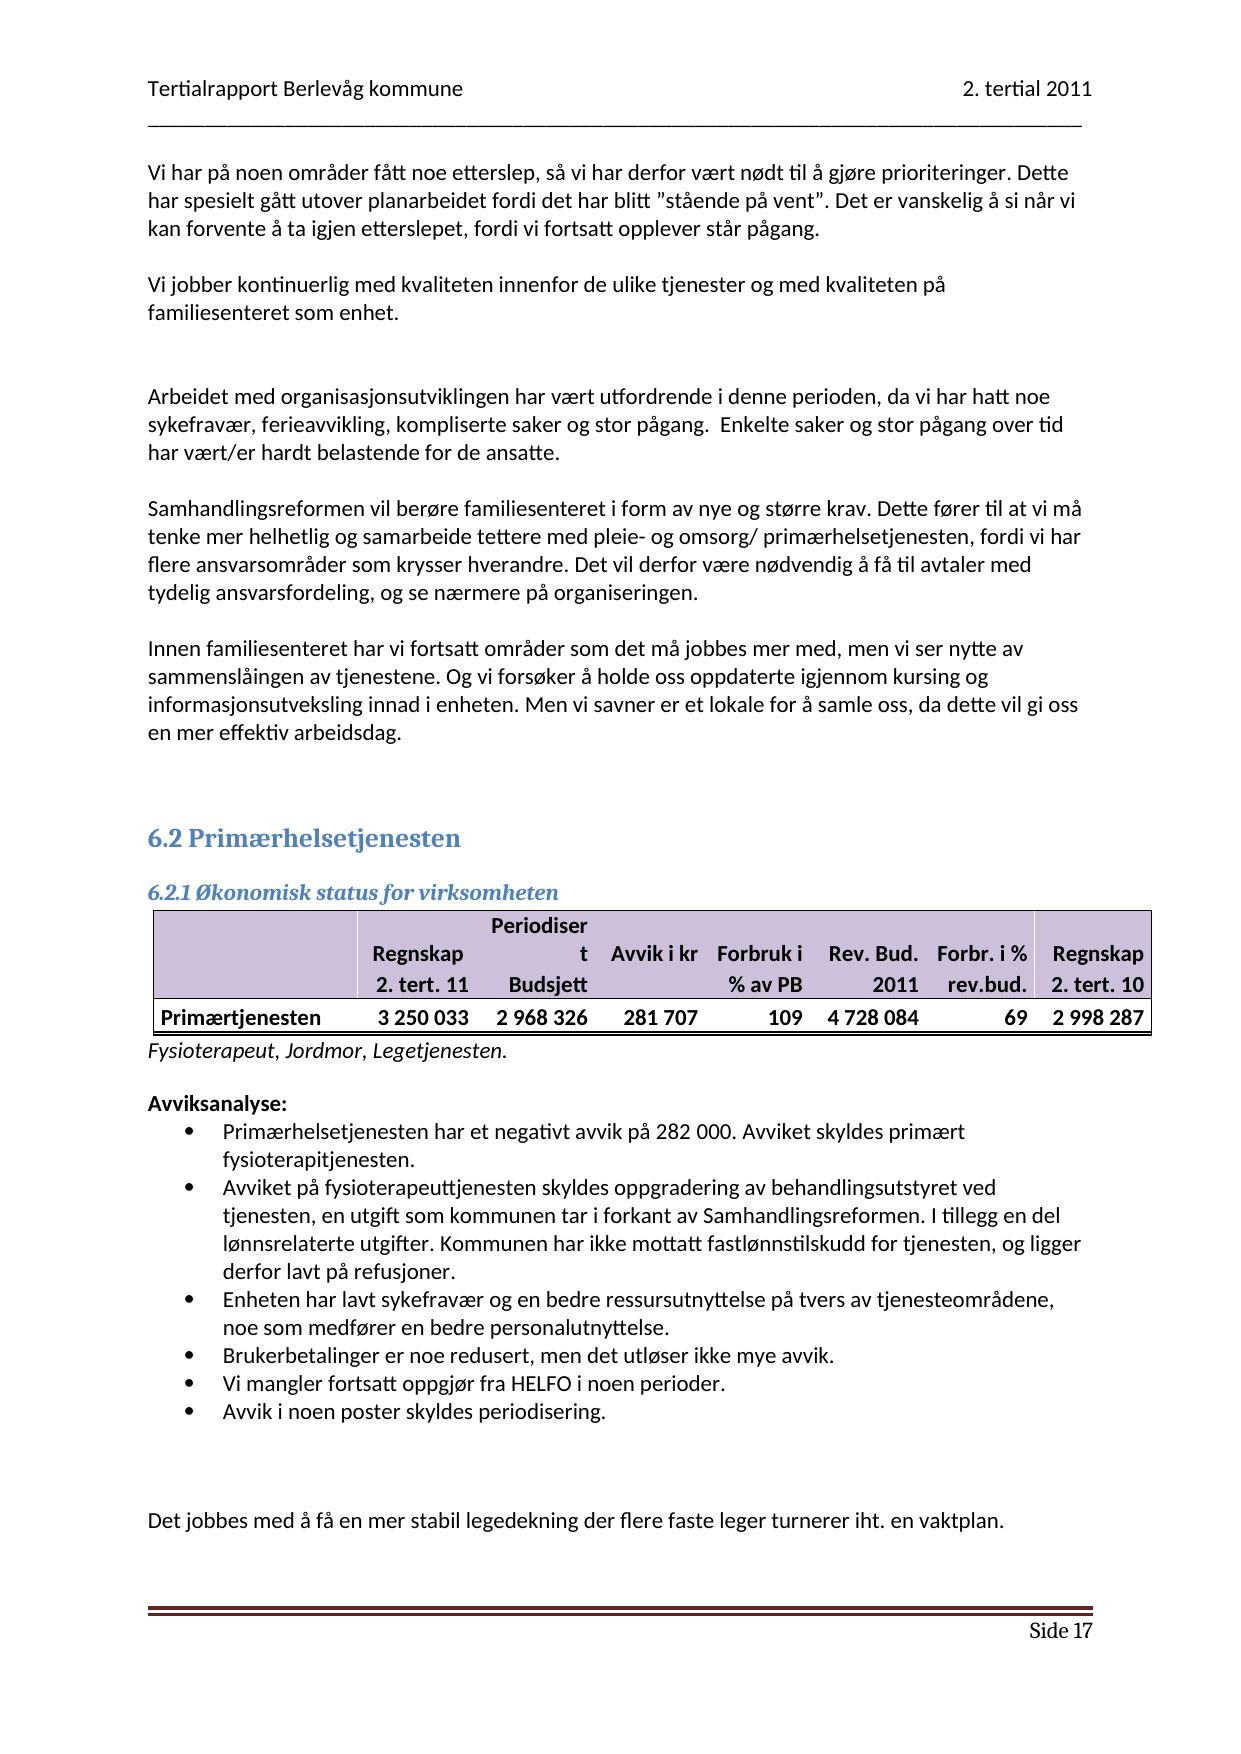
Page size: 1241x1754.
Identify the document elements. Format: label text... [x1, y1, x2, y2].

list Avvik i noen poster skyldes periodisering. [185, 1397, 1093, 1425]
table_cell 2 968 326 [476, 999, 595, 1031]
table_header Forbruk i [705, 911, 810, 967]
table_cell [154, 967, 357, 998]
table_cell Budsjett [476, 967, 595, 998]
table_header Avvik i kr [595, 911, 705, 967]
table_header Regnskap [1035, 911, 1151, 967]
subtitle 6.2 Primærhelsetjenesten [148, 823, 1093, 854]
table_cell % av PB [705, 967, 810, 998]
table_cell [595, 967, 705, 998]
table_cell 281 707 [595, 999, 705, 1031]
table_cell 2. tert. 10 [1035, 967, 1151, 998]
table_header Periodisert [476, 911, 595, 967]
text Arbeidet med organisasjonsutviklingen har vært utfordrende i denne perioden, da vi har hatt noe sykefravær, ferieavvikling, kompliserte saker og stor pågang. Enkelte saker og stor pågang over tid har vært/er hardt belastende for de ansatte. [148, 382, 1093, 466]
table_cell 69 [926, 999, 1034, 1031]
text Samhandlingsreformen vil berøre familiesenteret i form av nye og større krav. Dette fører til at vi må tenke mer helhetlig og samarbeide tettere med pleie- og omsorg/ primærhelsetjenesten, fordi vi har flere ansvarsområder som krysser hverandre. Det vil derfor være nødvendig å få til avtaler med tydelig ansvarsfordeling, og se nærmere på organiseringen. [148, 494, 1093, 606]
table_cell 2. tert. 11 [358, 967, 476, 998]
list Brukerbetalinger er noe redusert, men det utløser ikke mye avvik. [185, 1341, 1093, 1369]
text Fysioterapeut, Jordmor, Legetjenesten. [148, 1036, 1093, 1064]
list Primærhelsetjenesten har et negativt avvik på 282 000. Avviket skyldes primært fysioterapitjenesten. [185, 1117, 1093, 1173]
text Det jobbes med å få en mer stabil legedekning der flere faste leger turnerer iht. en vaktplan. [148, 1506, 1093, 1534]
list Enheten har lavt sykefravær og en bedre ressursutnyttelse på tvers av tjenesteområdene, noe som medfører en bedre personalutnyttelse. [185, 1285, 1093, 1341]
table_header Forbr. i % [926, 911, 1034, 967]
text Vi jobber kontinuerlig med kvaliteten innenfor de ulike tjenester og med kvaliteten på familiesenteret som enhet. [148, 270, 1093, 326]
table_cell 4 728 084 [810, 999, 926, 1031]
table_cell Primærtjenesten [154, 999, 357, 1031]
text Avviksanalyse: [148, 1089, 1093, 1117]
table_cell rev.bud. [926, 967, 1034, 998]
table_cell 3 250 033 [358, 999, 476, 1031]
list Avviket på fysioterapeuttjenesten skyldes oppgradering av behandlingsutstyret ved tjenesten, en utgift som kommunen tar i forkant av Samhandlingsreformen. I tillegg en del lønnsrelaterte utgifter. Kommunen har ikke mottatt fastlønnstilskudd for tjenesten, og ligger derfor lavt på refusjoner. [185, 1173, 1093, 1285]
table_header Regnskap [358, 911, 476, 967]
list Vi mangler fortsatt oppgjør fra HELFO i noen perioder. [185, 1369, 1093, 1397]
subtitle 6.2.1 Økonomisk status for virksomheten [148, 880, 1093, 906]
text Innen familiesenteret har vi fortsatt områder som det må jobbes mer med, men vi ser nytte av sammenslåingen av tjenestene. Og vi forsøker å holde oss oppdaterte igjennom kursing og informasjonsutveksling innad i enheten. Men vi savner er et lokale for å samle oss, da dette vil gi oss en mer effektiv arbeidsdag. [148, 634, 1093, 746]
table_header [154, 911, 357, 967]
table_cell 2011 [810, 967, 926, 998]
table_cell 2 998 287 [1035, 999, 1151, 1031]
table_header Rev. Bud. [810, 911, 926, 967]
table_cell 109 [705, 999, 810, 1031]
text Vi har på noen områder fått noe etterslep, så vi har derfor vært nødt til å gjøre prioriteringer. Dette har spesielt gått utover planarbeidet fordi det har blitt ”stående på vent”. Det er vanskelig å si når vi kan forvente å ta igjen etterslepet, fordi vi fortsatt opplever står pågang. [148, 158, 1093, 242]
